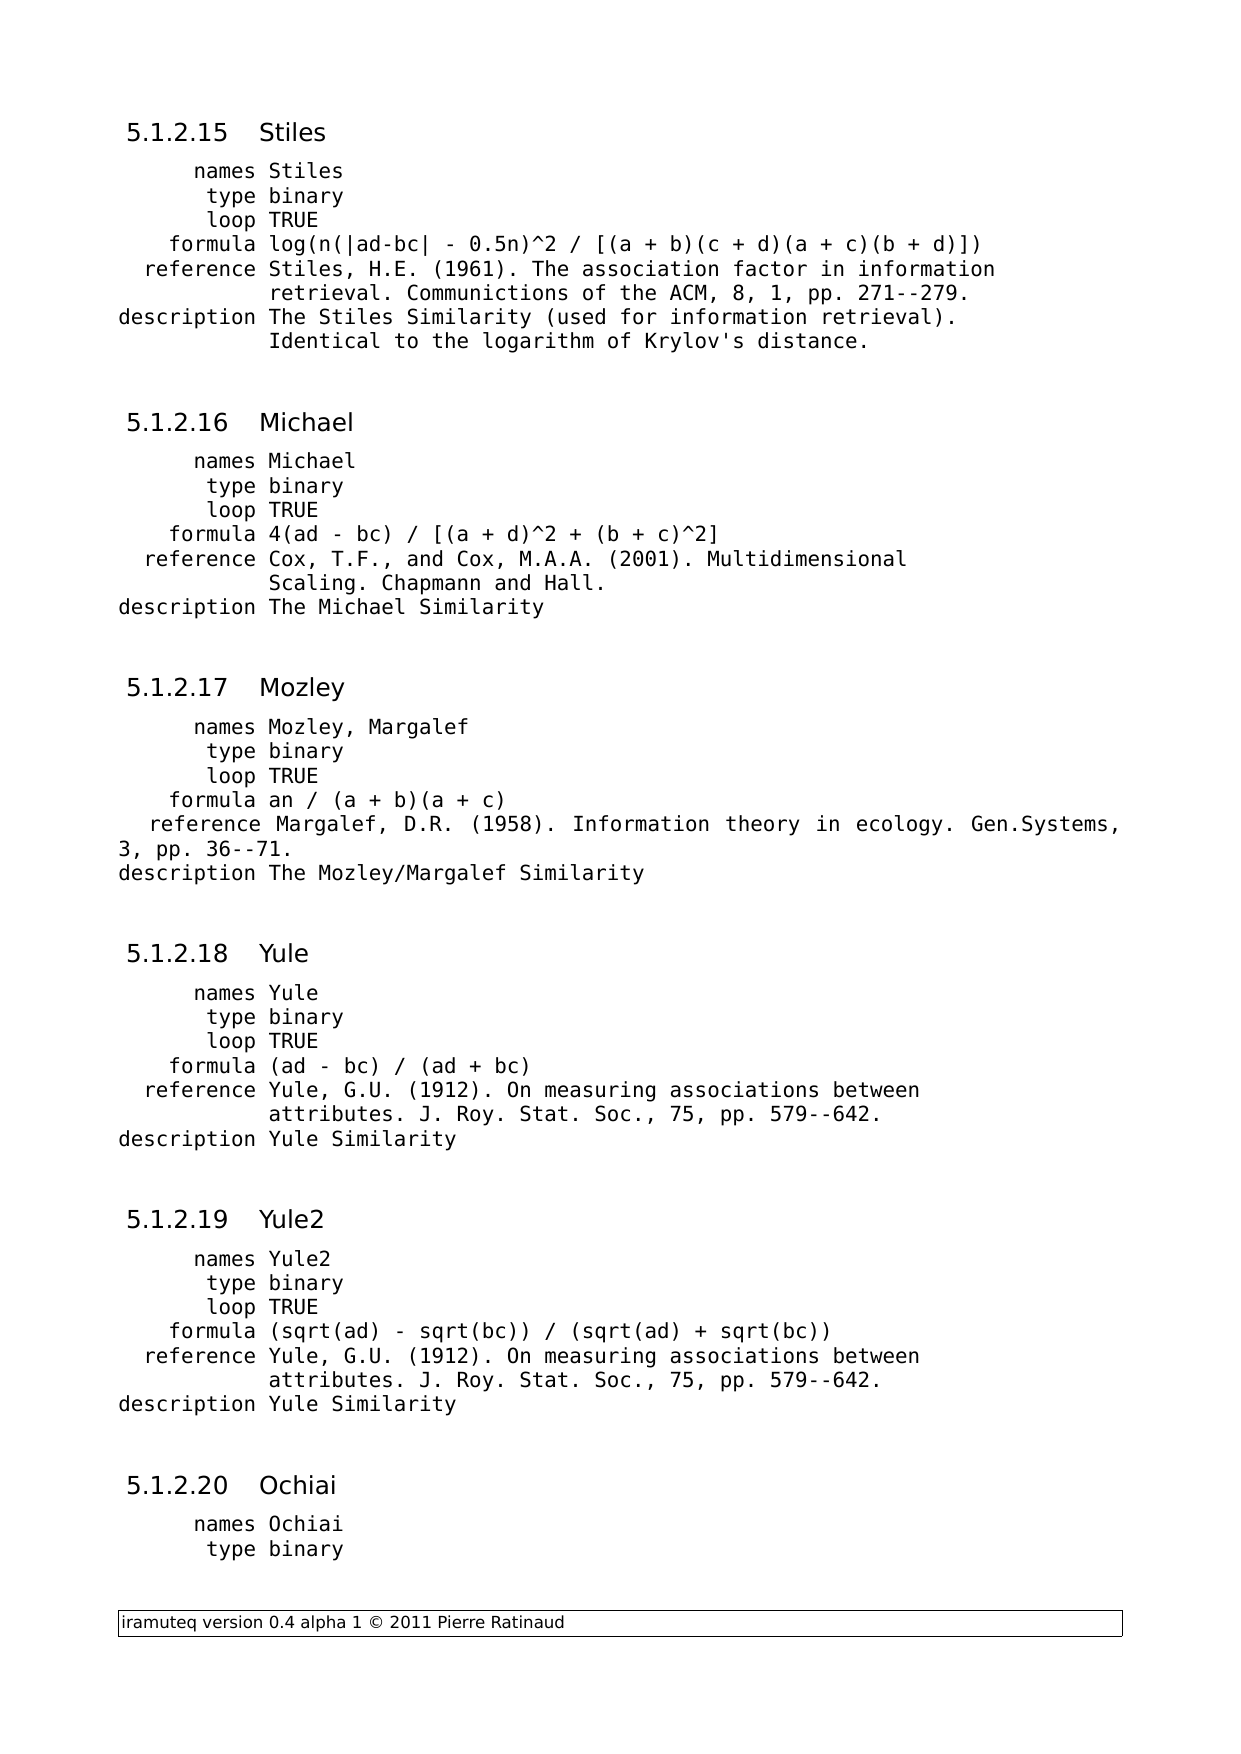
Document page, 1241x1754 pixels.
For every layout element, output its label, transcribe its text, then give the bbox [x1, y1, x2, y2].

text type binary [118, 184, 1122, 208]
text names Ochiai [118, 1512, 1122, 1537]
text loop TRUE [118, 764, 1122, 788]
text Scaling. Chapmann and Hall. [118, 571, 1122, 595]
subtitle Michael [118, 408, 1122, 437]
text retrieval. Communictions of the ACM, 8, 1, pp. 271--279. [118, 281, 1122, 305]
text Identical to the logarithm of Krylov's distance. [118, 329, 1122, 354]
text names Yule2 [118, 1247, 1122, 1271]
text description Yule Similarity [118, 1392, 1122, 1417]
text reference Stiles, H.E. (1961). The association factor in information [118, 257, 1122, 281]
text description The Michael Similarity [118, 595, 1122, 619]
text loop TRUE [118, 1029, 1122, 1054]
text loop TRUE [118, 208, 1122, 232]
text loop TRUE [118, 1295, 1122, 1319]
subtitle Yule [118, 939, 1122, 968]
text names Mozley, Margalef [118, 715, 1122, 739]
subtitle Yule2 [118, 1205, 1122, 1234]
text formula (sqrt(ad) - sqrt(bc)) / (sqrt(ad) + sqrt(bc)) [118, 1319, 1122, 1344]
text type binary [118, 739, 1122, 764]
text names Michael [118, 449, 1122, 474]
text formula 4(ad - bc) / [(a + d)^2 + (b + c)^2] [118, 522, 1122, 547]
text reference Yule, G.U. (1912). On measuring associations between [118, 1344, 1122, 1368]
subtitle Mozley [118, 674, 1122, 703]
text type binary [118, 1005, 1122, 1029]
text formula an / (a + b)(a + c) [118, 788, 1122, 812]
text type binary [118, 1537, 1122, 1561]
text description The Stiles Similarity (used for information retrieval). [118, 305, 1122, 329]
text names Stiles [118, 159, 1122, 184]
text description Yule Similarity [118, 1127, 1122, 1151]
text description The Mozley/Margalef Similarity [118, 861, 1122, 885]
subtitle Ochiai [118, 1471, 1122, 1500]
text attributes. J. Roy. Stat. Soc., 75, pp. 579--642. [118, 1368, 1122, 1392]
text reference Cox, T.F., and Cox, M.A.A. (2001). Multidimensional [118, 547, 1122, 571]
text names Yule [118, 981, 1122, 1005]
text reference Yule, G.U. (1912). On measuring associations between [118, 1078, 1122, 1102]
text type binary [118, 1271, 1122, 1295]
text formula log(n(|ad-bc| - 0.5n)^2 / [(a + b)(c + d)(a + c)(b + d)]) [118, 232, 1122, 257]
text formula (ad - bc) / (ad + bc) [118, 1054, 1122, 1078]
text type binary [118, 474, 1122, 498]
text reference Margalef, D.R. (1958). Information theory in ecology. Gen.Systems, 3, pp. 36--71. [118, 812, 1122, 861]
text attributes. J. Roy. Stat. Soc., 75, pp. 579--642. [118, 1102, 1122, 1127]
text loop TRUE [118, 498, 1122, 522]
subtitle Stiles [118, 118, 1122, 147]
